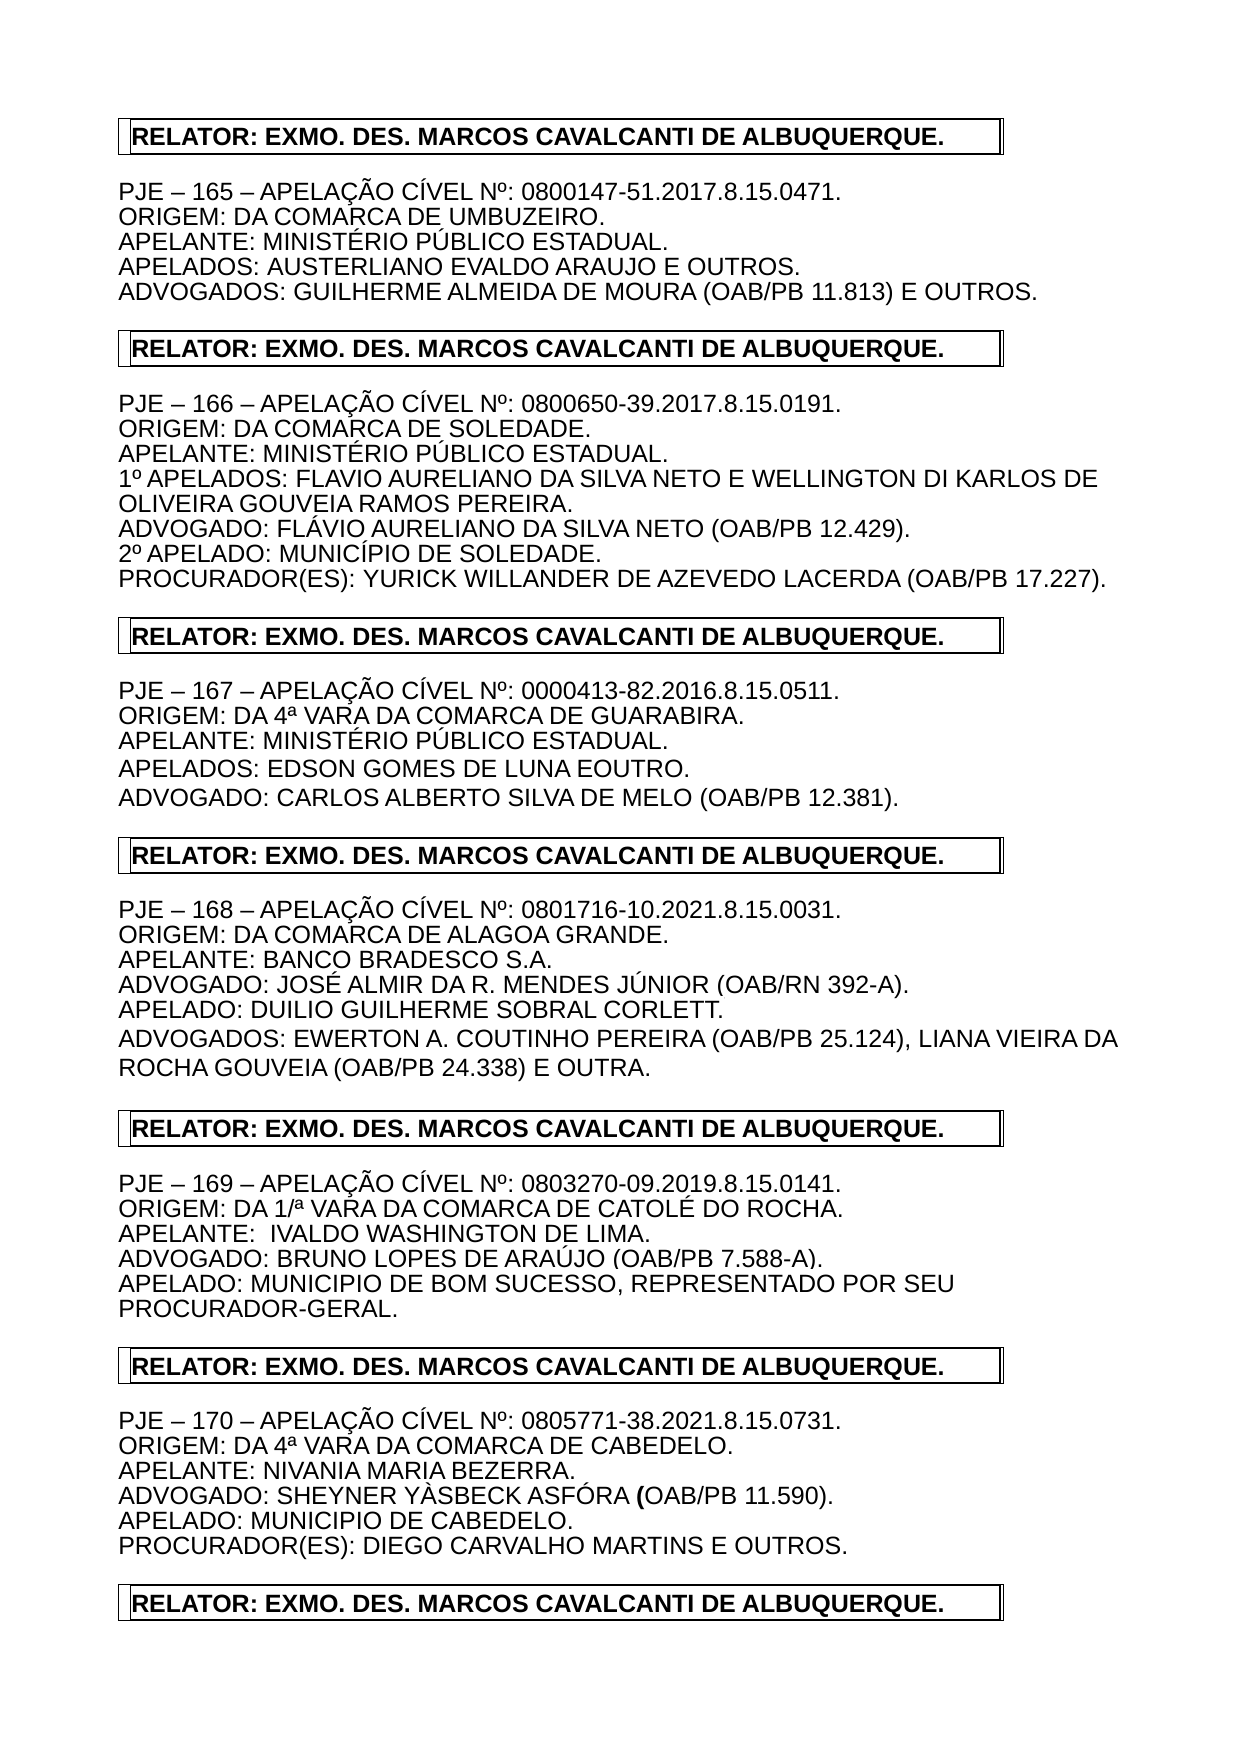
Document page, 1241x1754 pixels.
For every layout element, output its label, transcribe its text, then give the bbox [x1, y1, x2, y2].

text PJE – 168 – APELAÇÃO CÍVEL Nº: 0801716-10.2021.8.15.0031. [118, 899, 1122, 924]
table_header RELATOR: EXMO. DES. MARCOS CAVALCANTI DE ALBUQUERQUE. [131, 1586, 999, 1619]
text ADVOGADOS: GUILHERME ALMEIDA DE MOURA (OAB/PB 11.813) E OUTROS. [118, 280, 1122, 305]
table_header RELATOR: EXMO. DES. MARCOS CAVALCANTI DE ALBUQUERQUE. [131, 1112, 999, 1145]
text PJE – 169 – APELAÇÃO CÍVEL Nº: 0803270-09.2019.8.15.0141. [118, 1172, 1122, 1197]
text ORIGEM: DA COMARCA DE ALAGOA GRANDE. [118, 924, 1122, 949]
text APELADOS: AUSTERLIANO EVALDO ARAUJO E OUTROS. [118, 255, 1122, 280]
text APELANTE: MINISTÉRIO PÚBLICO ESTADUAL. [118, 230, 1122, 255]
text PJE – 170 – APELAÇÃO CÍVEL Nº: 0805771-38.2021.8.15.0731. [118, 1409, 1122, 1434]
text PJE – 166 – APELAÇÃO CÍVEL Nº: 0800650-39.2017.8.15.0191. [118, 392, 1122, 417]
text ORIGEM: DA 4ª VARA DA COMARCA DE CABEDELO. [118, 1434, 1122, 1459]
text ORIGEM: DA COMARCA DE UMBUZEIRO. [118, 205, 1122, 230]
text PJE – 167 – APELAÇÃO CÍVEL Nº: 0000413-82.2016.8.15.0511. [118, 679, 1122, 704]
text ADVOGADO: FLÁVIO AURELIANO DA SILVA NETO (OAB/PB 12.429). [118, 517, 1122, 542]
text APELANTE: MINISTÉRIO PÚBLICO ESTADUAL. [118, 442, 1122, 467]
text APELANTE: BANCO BRADESCO S.A. [118, 949, 1122, 974]
text 2º APELADO: MUNICÍPIO DE SOLEDADE. [118, 542, 1122, 567]
text 1º APELADOS: FLAVIO AURELIANO DA SILVA NETO E WELLINGTON DI KARLOS DE OLIVEIRA GOUVEIA RAMOS PEREIRA. [118, 467, 1122, 517]
text ADVOGADO: CARLOS ALBERTO SILVA DE MELO (OAB/PB 12.381). [118, 783, 1122, 812]
text APELANTE: IVALDO WASHINGTON DE LIMA. [118, 1222, 1122, 1247]
text APELANTE: NIVANIA MARIA BEZERRA. [118, 1459, 1122, 1484]
table_header RELATOR: EXMO. DES. MARCOS CAVALCANTI DE ALBUQUERQUE. [131, 332, 999, 365]
text APELANTE: MINISTÉRIO PÚBLICO ESTADUAL. [118, 729, 1122, 754]
text ORIGEM: DA 4ª VARA DA COMARCA DE GUARABIRA. [118, 704, 1122, 729]
text ORIGEM: DA 1/ª VARA DA COMARCA DE CATOLÉ DO ROCHA. [118, 1197, 1122, 1222]
text APELADO: MUNICIPIO DE CABEDELO. [118, 1509, 1122, 1534]
text PROCURADOR(ES): DIEGO CARVALHO MARTINS E OUTROS. [118, 1534, 1122, 1559]
text PROCURADOR(ES): YURICK WILLANDER DE AZEVEDO LACERDA (OAB/PB 17.227). [118, 567, 1122, 592]
text ADVOGADO: SHEYNER YÀSBECK ASFÓRA (OAB/PB 11.590). [118, 1484, 1122, 1509]
table_header RELATOR: EXMO. DES. MARCOS CAVALCANTI DE ALBUQUERQUE. [131, 839, 999, 872]
text APELADOS: EDSON GOMES DE LUNA EOUTRO. [118, 754, 1122, 783]
text ADVOGADO: JOSÉ ALMIR DA R. MENDES JÚNIOR (OAB/RN 392-A). [118, 974, 1122, 999]
text ADVOGADO: BRUNO LOPES DE ARAÚJO (OAB/PB 7.588-A). [118, 1247, 1122, 1272]
text APELADO: DUILIO GUILHERME SOBRAL CORLETT. [118, 999, 1122, 1024]
text APELADO: MUNICIPIO DE BOM SUCESSO, REPRESENTADO POR SEU PROCURADOR-GERAL. [118, 1272, 1122, 1322]
text ADVOGADOS: EWERTON A. COUTINHO PEREIRA (OAB/PB 25.124), LIANA VIEIRA DA ROCHA GOUVEIA (OAB/PB 24.338) E OUTRA. [118, 1024, 1122, 1081]
table_header RELATOR: EXMO. DES. MARCOS CAVALCANTI DE ALBUQUERQUE. [131, 120, 999, 153]
text ORIGEM: DA COMARCA DE SOLEDADE. [118, 417, 1122, 442]
text PJE – 165 – APELAÇÃO CÍVEL Nº: 0800147-51.2017.8.15.0471. [118, 180, 1122, 205]
table_header RELATOR: EXMO. DES. MARCOS CAVALCANTI DE ALBUQUERQUE. [131, 619, 999, 652]
table_header RELATOR: EXMO. DES. MARCOS CAVALCANTI DE ALBUQUERQUE. [131, 1349, 999, 1382]
